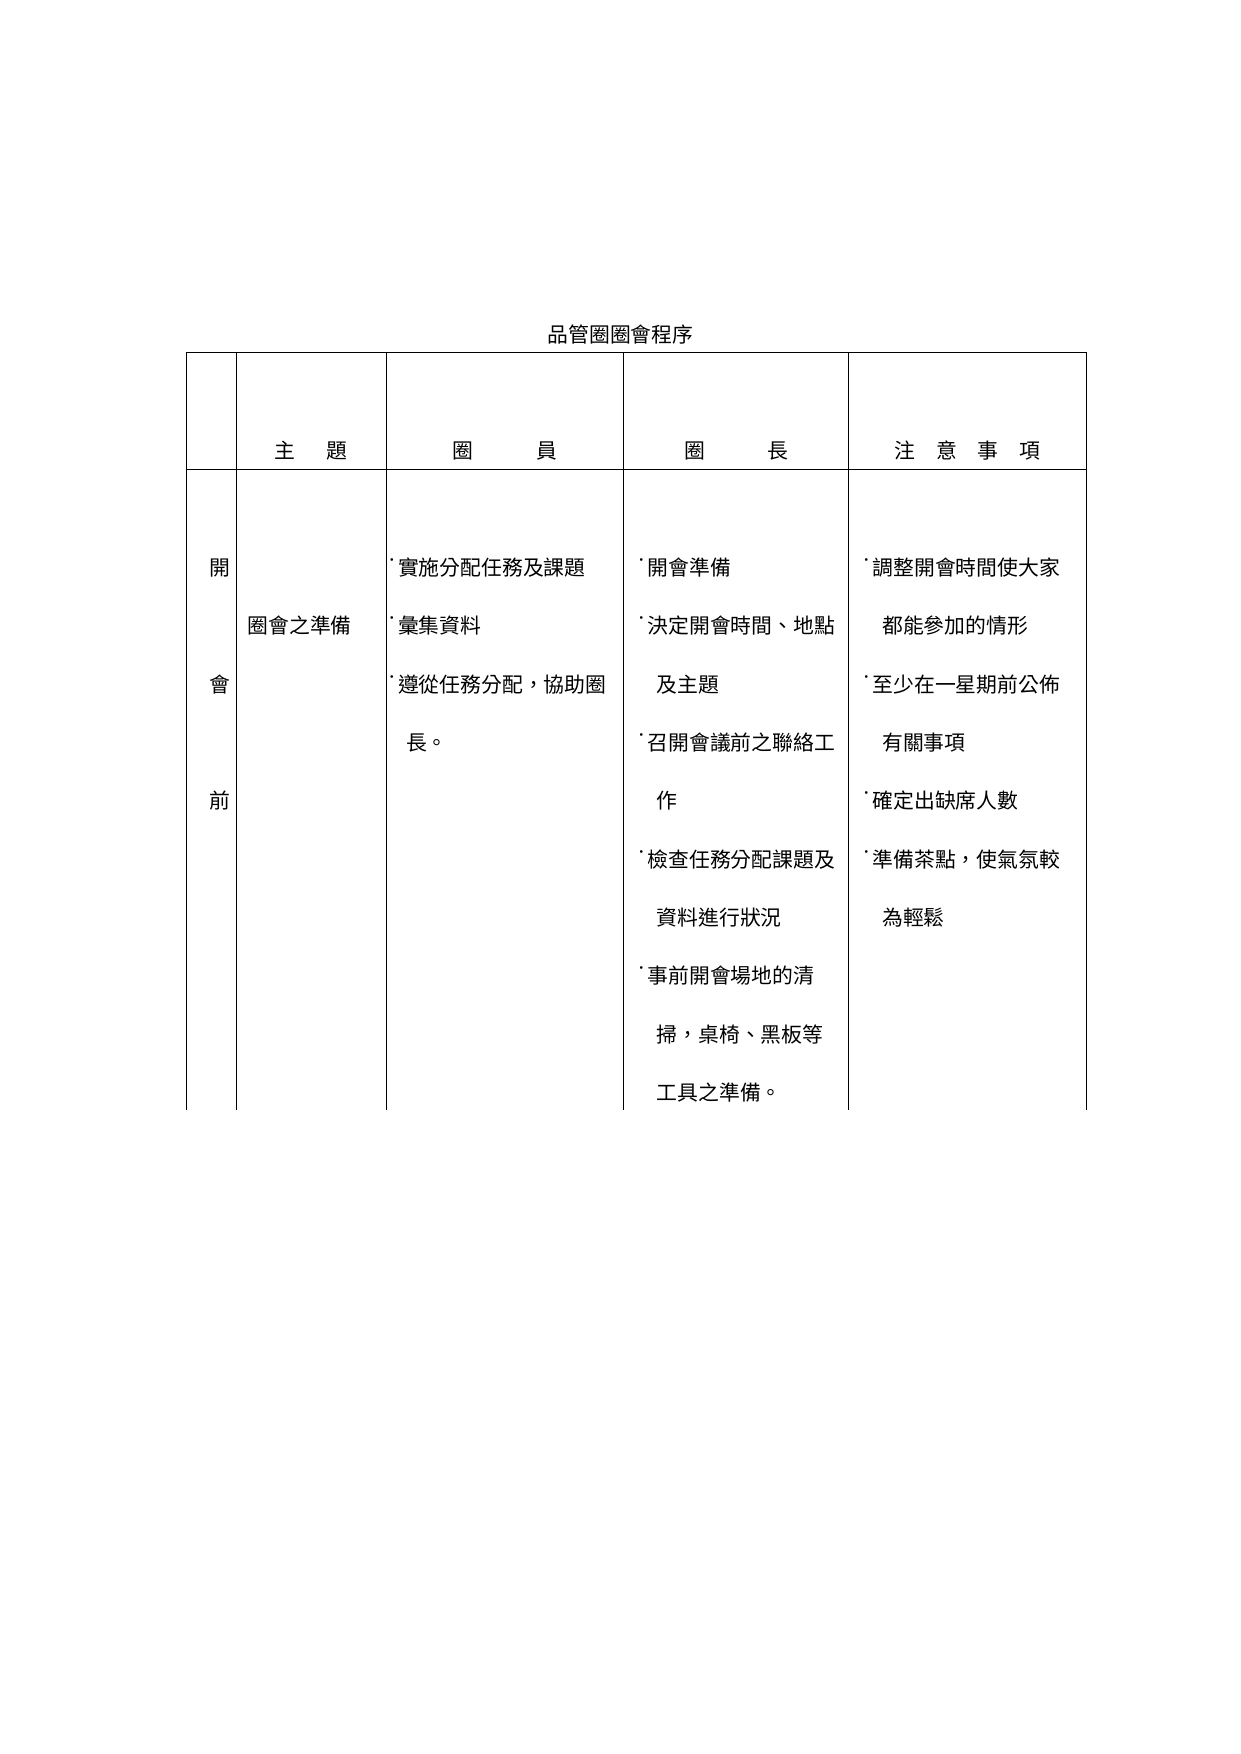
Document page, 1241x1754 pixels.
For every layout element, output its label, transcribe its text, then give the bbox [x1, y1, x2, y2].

table_cell 圈會之準備 [237, 470, 386, 1110]
table_header 圈 員 [387, 353, 623, 469]
table_cell ˙實施分配任務及課題 ˙彙集資料 ˙遵從任務分配，協助圈長。 [387, 470, 623, 1110]
table_header 圈 長 [624, 353, 848, 469]
table_cell ˙調整開會時間使大家都能參加的情形 ˙至少在一星期前公佈有關事項 ˙確定出缺席人數 ˙準備茶點，使氣氛較為輕鬆 [849, 470, 1086, 1110]
table_cell ˙開會準備 ˙決定開會時間、地點及主題 ˙召開會議前之聯絡工作 ˙檢查任務分配課題及資料進行狀況 ˙事前開會場地的清掃，桌椅、黑板等工具之準備。 [624, 470, 848, 1110]
table_header 注 意 事 項 [849, 353, 1086, 469]
text 品管圈圈會程序 [187, 294, 1053, 352]
table_cell 開 會 前 [187, 470, 236, 1110]
table_header [187, 353, 236, 469]
table_header 主 題 [237, 353, 386, 469]
